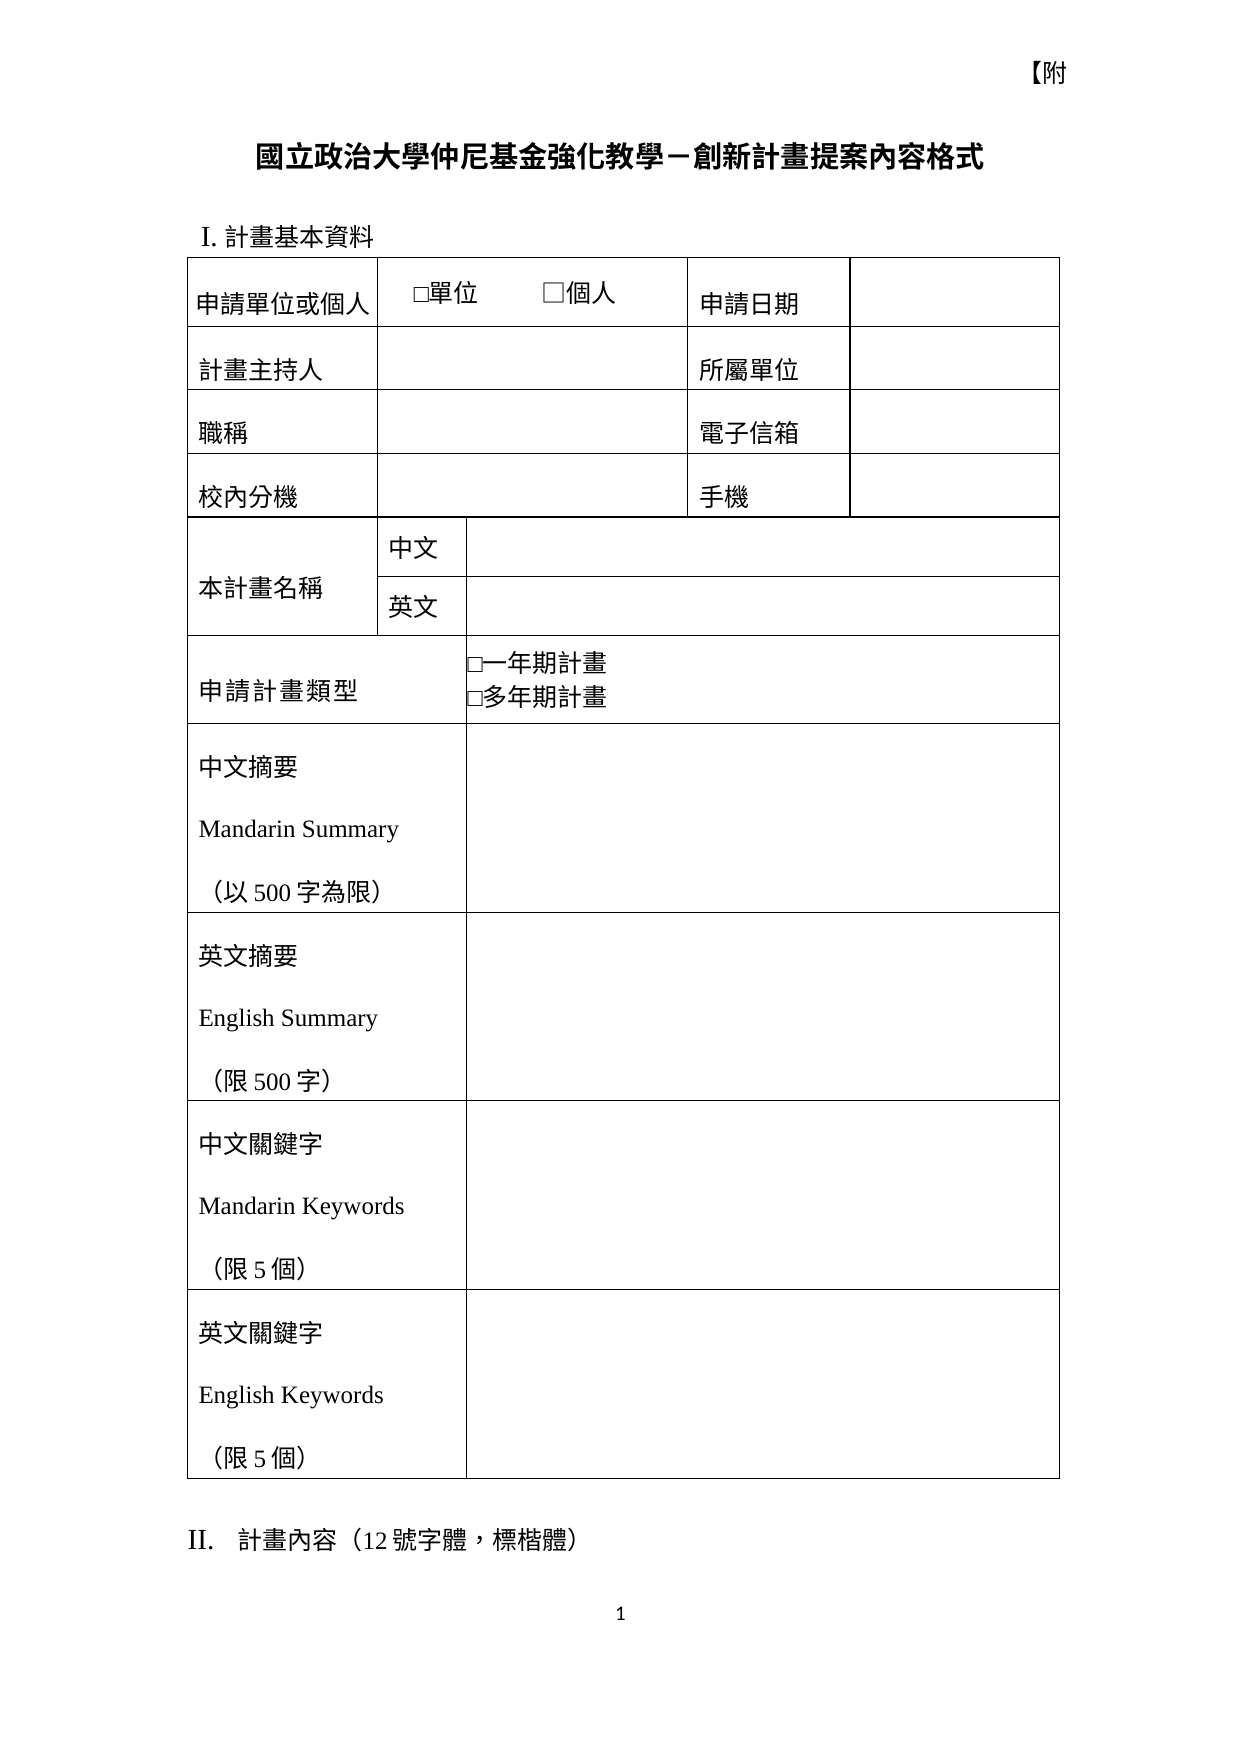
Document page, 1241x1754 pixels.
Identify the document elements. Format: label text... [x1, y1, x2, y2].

table_cell [467, 577, 1059, 634]
table_cell [467, 1101, 1059, 1289]
table_cell 職稱 [188, 390, 377, 453]
table_cell 申請計畫類型 [188, 636, 466, 723]
table_cell [467, 518, 1059, 576]
table_cell [851, 390, 1059, 453]
table_cell [467, 1290, 1059, 1477]
table_cell 中文關鍵字 Mandarin Keywords （限5個） [188, 1101, 466, 1289]
table_cell 手機 [688, 454, 849, 516]
table_cell [851, 454, 1059, 516]
table_cell 英文摘要 English Summary （限500字） [188, 913, 466, 1100]
text 國立政治大學仲尼基金強化教學－創新計畫提案內容格式 [187, 113, 1053, 175]
table_cell □一年期計畫 □多年期計畫 [467, 636, 1059, 723]
table_header 申請單位或個人 [188, 258, 377, 326]
table_cell 計畫主持人 [188, 327, 377, 389]
list 計畫內容（12號字體，標楷體） [187, 1497, 1053, 1560]
table_cell 所屬單位 [688, 327, 849, 389]
text [1003, 46, 1132, 91]
text 【附件】\ [1017, 53, 1117, 83]
table_cell [467, 724, 1059, 912]
table_header [851, 258, 1059, 326]
table_cell 中文 [378, 518, 466, 576]
table_cell [378, 390, 687, 453]
table_cell 電子信箱 [688, 390, 849, 453]
table_cell 英文 [378, 577, 466, 634]
table_cell 英文關鍵字 English Keywords （限5個） [188, 1290, 466, 1477]
table_cell 校內分機 [188, 454, 377, 516]
table_cell 中文摘要 Mandarin Summary （以500字為限） [188, 724, 466, 912]
table_cell [851, 327, 1059, 389]
list 計畫基本資料 [201, 194, 1053, 257]
table_header 申請日期 [688, 258, 849, 326]
table_cell [378, 454, 687, 516]
table_header □單位 □個人 [378, 258, 687, 326]
table_cell [467, 913, 1059, 1100]
table_cell [378, 327, 687, 389]
table_cell 本計畫名稱 [188, 518, 377, 634]
